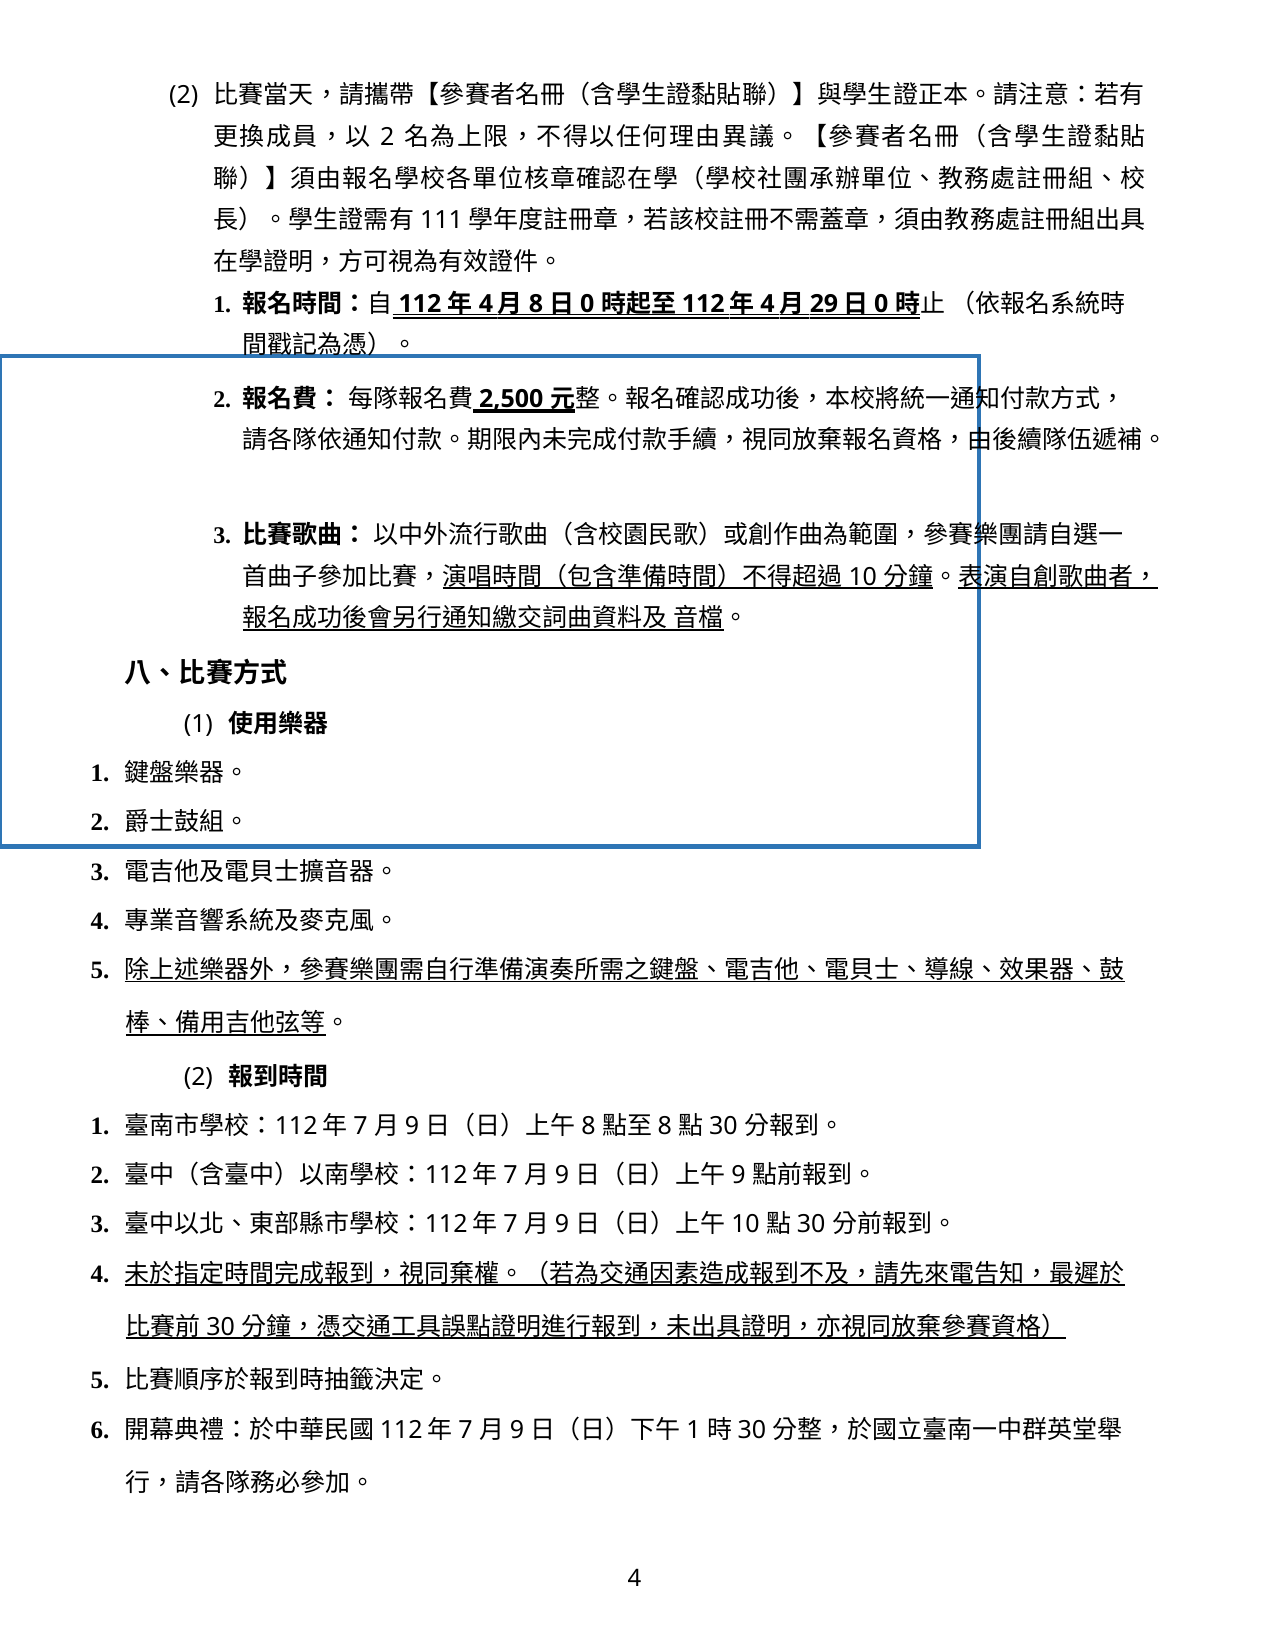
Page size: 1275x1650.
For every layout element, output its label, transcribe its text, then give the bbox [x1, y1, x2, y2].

list 比賽當天，請攜帶【參賽者名冊（含學生證黏貼聯）】與學生證正本。請注意：若有更換成員，以 2 名為上限，不得以任何理由異議。【參賽者名冊（含學生證黏貼聯）】須由報名學校各單位核章確認在學（學校社團承辦單位、教務處註冊組、校⾧）。學生證需有 111學年度註冊章，若該校註冊不需蓋章，須由教務處註冊組出具在學證明，方可視為有效證件。 [169, 75, 1147, 278]
list 電吉他及電貝士擴音器。 [90, 851, 1147, 887]
list 臺南市學校：112年 7 月 9 日（日）上午 8 點至 8 點 30 分報到。 [90, 1105, 1147, 1142]
list 未於指定時間完成報到，視同棄權。（若為交通因素造成報到不及，請先來電告知，最遲於比賽前 30 分鐘，憑交通工具誤點證明進行報到，未出具證明，亦視同放棄參賽資格） [90, 1253, 1147, 1343]
list 臺中以北、東部縣市學校：112年 7 月 9 日（日）上午 10 點 30 分前報到。 [90, 1204, 1147, 1240]
text 八、比賽方式 [981, 651, 1147, 690]
list 比賽歌曲： 以中外流行歌曲（含校園民歌）或創作曲為範圍，參賽樂團請自選一首曲子參加比賽，演唱時間（包含準備時間）不得超過 10 分鐘。表演自創歌曲者，報名成功後會另行通知繳交詞曲資料及 音檔。 [981, 589, 1147, 634]
list 報名費： 每隊報名費 2,500 元整。報名確認成功後，本校將統一通知付款方式，請各隊依通知付款。期限內未完成付款手續，視同放棄報名資格，由後續隊伍遞補。 [981, 378, 1147, 498]
list 專業音響系統及麥克風。 [90, 900, 1147, 936]
list 開幕典禮：於中華民國112年 7 月 9 日（日）下午 1 時 30 分整，於國立臺南一中群英堂舉行，請各隊務必參加。 [90, 1409, 1147, 1499]
list 報到時間 [183, 1056, 1147, 1092]
list 臺中（含臺中）以南學校：112年 7 月 9 日（日）上午 9 點前報到。 [90, 1155, 1147, 1191]
list 使用樂器 [981, 703, 1147, 739]
list 報名時間：自 112 年 4月 8 日 0 時起至 112年 4月29日 0 時止 （依報名系統時間戳記為憑）。 [213, 283, 1147, 361]
list 鍵盤樂器。 [981, 752, 1147, 789]
list 除上述樂器外，參賽樂團需自行準備演奏所需之鍵盤、電吉他、電貝士、導線、效果器、鼓棒、備用吉他弦等。 [90, 949, 1147, 1039]
list 比賽順序於報到時抽籤決定。 [90, 1360, 1147, 1396]
list 爵士鼓組。 [981, 802, 1147, 838]
list 比賽歌曲： 以中外流行歌曲（含校園民歌）或創作曲為範圍，參賽樂團請自選一首曲子參加比賽，演唱時間（包含準備時間）不得超過 10 分鐘。表演自創歌曲者，報名成功後會另行通知繳交詞曲資料及 音檔。 [981, 514, 1147, 587]
